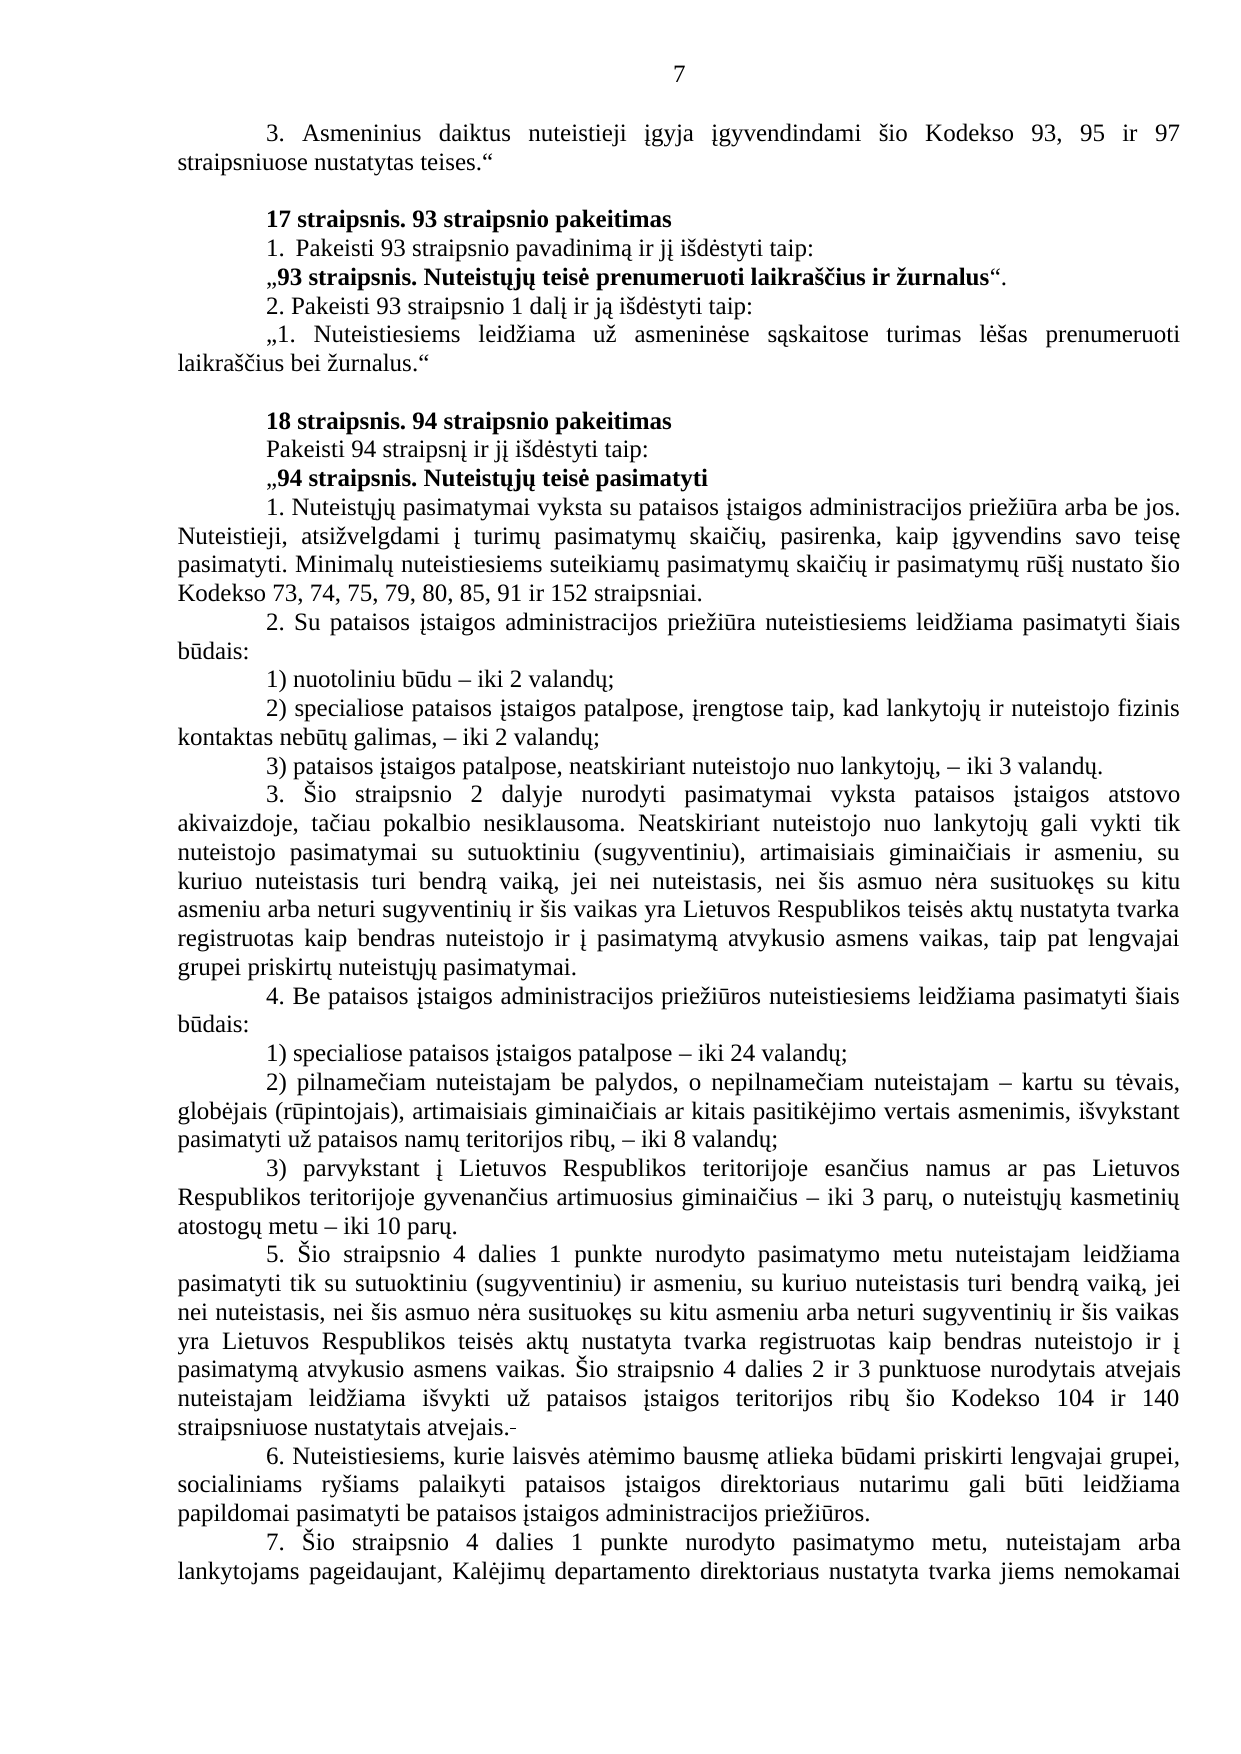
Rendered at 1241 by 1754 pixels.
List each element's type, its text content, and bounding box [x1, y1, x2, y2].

text 6. Nuteistiesiems, kurie laisvės atėmimo bausmę atlieka būdami priskirti lengvajai grupei, socialiniams ryšiams palaikyti pataisos įstaigos direktoriaus nutarimu gali būti leidžiama papildomai pasimatyti be pataisos įstaigos administracijos priežiūros. [177, 1441, 1181, 1527]
text 1. Pakeisti 93 straipsnio pavadinimą ir jį išdėstyti taip: [177, 233, 1181, 262]
text 3. Asmeninius daiktus nuteistieji įgyja įgyvendindami šio Kodekso 93, 95 ir 97 straipsniuose nustatytas teises.“ [177, 118, 1181, 176]
text „1. Nuteistiesiems leidžiama už asmeninėse sąskaitose turimas lėšas prenumeruoti laikraščius bei žurnalus.“ [177, 319, 1181, 377]
text Pakeisti 94 straipsnį ir jį išdėstyti taip: [177, 434, 1181, 463]
text 3) parvykstant į Lietuvos Respublikos teritorijoje esančius namus ar pas Lietuvos Respublikos teritorijoje gyvenančius artimuosius giminaičius – iki 3 parų, o nuteistųjų kasmetinių atostogų metu – iki 10 parų. [177, 1153, 1181, 1239]
text 1) nuotoliniu būdu – iki 2 valandų; [177, 664, 1181, 693]
text 5. Šio straipsnio 4 dalies 1 punkte nurodyto pasimatymo metu nuteistajam leidžiama pasimatyti tik su sutuoktiniu (sugyventiniu) ir asmeniu, su kuriuo nuteistasis turi bendrą vaiką, jei nei nuteistasis, nei šis asmuo nėra susituokęs su kitu asmeniu arba neturi sugyventinių ir šis vaikas yra Lietuvos Respublikos teisės aktų nustatyta tvarka registruotas kaip bendras nuteistojo ir į pasimatymą atvykusio asmens vaikas. Šio straipsnio 4 dalies 2 ir 3 punktuose nurodytais atvejais nuteistajam leidžiama išvykti už pataisos įstaigos teritorijos ribų šio Kodekso 104 ir 140 straipsniuose nustatytais atvejais. [177, 1239, 1181, 1441]
text 2. Su pataisos įstaigos administracijos priežiūra nuteistiesiems leidžiama pasimatyti šiais būdais: [177, 607, 1181, 664]
text 3) pataisos įstaigos patalpose, neatskiriant nuteistojo nuo lankytojų, – iki 3 valandų. [177, 751, 1181, 779]
text 7. Šio straipsnio 4 dalies 1 punkte nurodyto pasimatymo metu, nuteistajam arba lankytojams pageidaujant, Kalėjimų departamento direktoriaus nustatyta tvarka jiems nemokamai [177, 1527, 1181, 1584]
text 17 straipsnis. 93 straipsnio pakeitimas [177, 204, 1181, 233]
text 18 straipsnis. 94 straipsnio pakeitimas [177, 406, 1181, 434]
text 2) pilnamečiam nuteistajam be palydos, o nepilnamečiam nuteistajam – kartu su tėvais, globėjais (rūpintojais), artimaisiais giminaičiais ar kitais pasitikėjimo vertais asmenimis, išvykstant pasimatyti už pataisos namų teritorijos ribų, – iki 8 valandų; [177, 1067, 1181, 1153]
text 2. Pakeisti 93 straipsnio 1 dalį ir ją išdėstyti taip: [266, 291, 1181, 319]
text „94 straipsnis. Nuteistųjų teisė pasimatyti [177, 463, 1181, 492]
text 1) specialiose pataisos įstaigos patalpose – iki 24 valandų; [177, 1038, 1181, 1067]
text 2) specialiose pataisos įstaigos patalpose, įrengtose taip, kad lankytojų ir nuteistojo fizinis kontaktas nebūtų galimas, – iki 2 valandų; [177, 693, 1181, 751]
text 3. Šio straipsnio 2 dalyje nurodyti pasimatymai vyksta pataisos įstaigos atstovo akivaizdoje, tačiau pokalbio nesiklausoma. Neatskiriant nuteistojo nuo lankytojų gali vykti tik nuteistojo pasimatymai su sutuoktiniu (sugyventiniu), artimaisiais giminaičiais ir asmeniu, su kuriuo nuteistasis turi bendrą vaiką, jei nei nuteistasis, nei šis asmuo nėra susituokęs su kitu asmeniu arba neturi sugyventinių ir šis vaikas yra Lietuvos Respublikos teisės aktų nustatyta tvarka registruotas kaip bendras nuteistojo ir į pasimatymą atvykusio asmens vaikas, taip pat lengvajai grupei priskirtų nuteistųjų pasimatymai. [177, 779, 1181, 981]
text 1. Nuteistųjų pasimatymai vyksta su pataisos įstaigos administracijos priežiūra arba be jos. Nuteistieji, atsižvelgdami į turimų pasimatymų skaičių, pasirenka, kaip įgyvendins savo teisę pasimatyti. Minimalų nuteistiesiems suteikiamų pasimatymų skaičių ir pasimatymų rūšį nustato šio Kodekso 73, 74, 75, 79, 80, 85, 91 ir 152 straipsniai. [177, 492, 1181, 607]
text 4. Be pataisos įstaigos administracijos priežiūros nuteistiesiems leidžiama pasimatyti šiais būdais: [177, 981, 1181, 1038]
text „93 straipsnis. Nuteistųjų teisė prenumeruoti laikraščius ir žurnalus“. [266, 262, 1181, 291]
